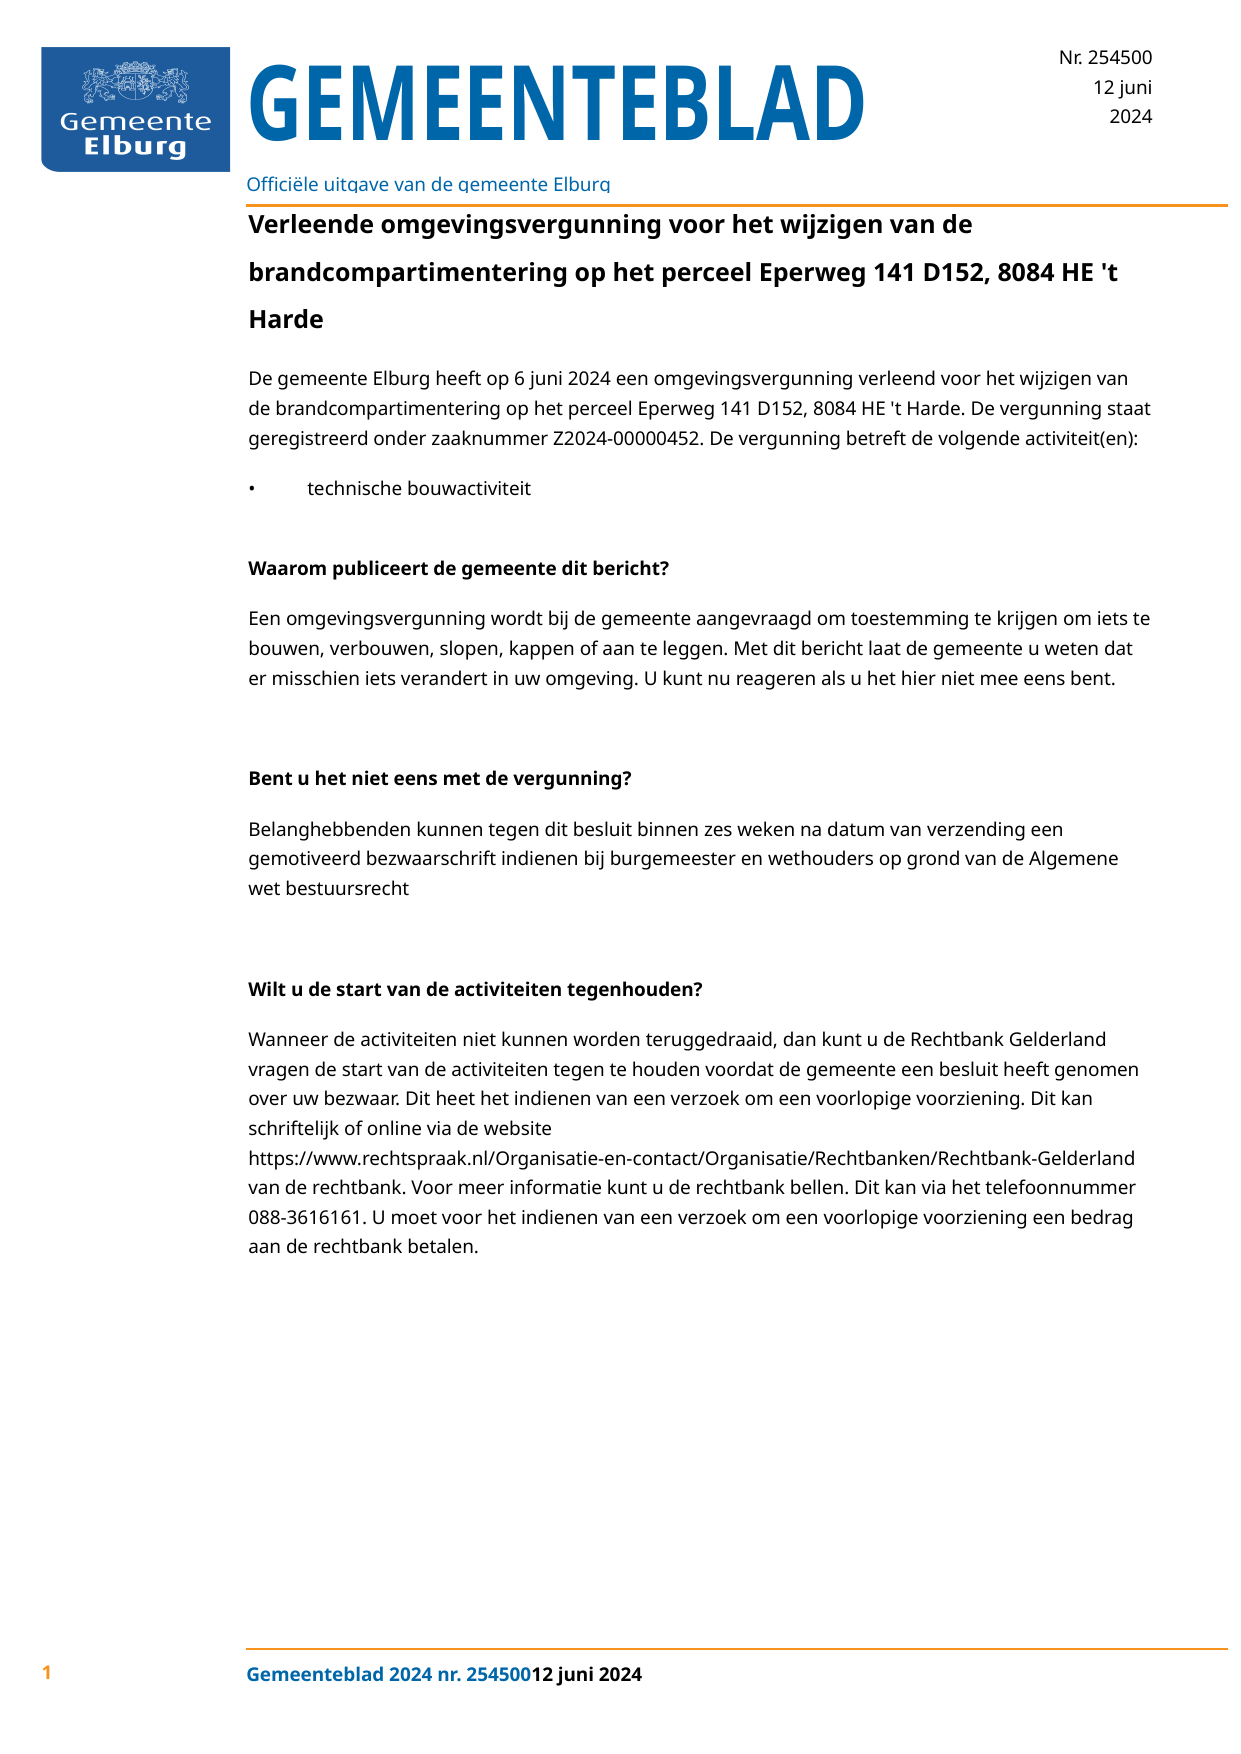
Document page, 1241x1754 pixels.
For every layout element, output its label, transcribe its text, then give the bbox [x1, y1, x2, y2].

text De gemeente Elburg heeft op 6 juni 2024 een omgevingsvergunning verleend voor het wijzigen van de brandcompartimentering op het perceel Eperweg 141 D152, 8084 HE 't Harde. De vergunning staat geregistreerd onder zaaknummer Z2024-00000452. De vergunning betreft de volgende activiteit(en): [248, 366, 1152, 450]
text Bent u het niet eens met de vergunning? [248, 766, 1152, 791]
picture [41, 47, 231, 172]
text Verleende omgevingsvergunning voor het wijzigen van de brandcompartimentering op het perceel Eperweg 141 D152, 8084 HE 't Harde [248, 207, 1152, 336]
text Wilt u de start van de activiteiten tegenhouden? [248, 976, 1152, 1002]
text Een omgevingsvergunning wordt bij de gemeente aangevraagd om toestemming te krijgen om iets te bouwen, verbouwen, slopen, kappen of aan te leggen. Met dit bericht laat de gemeente u weten dat er misschien iets verandert in uw omgeving. U kunt nu reageren als u het hier niet mee eens bent. [248, 606, 1152, 690]
list technische bouwactiviteit [248, 475, 1152, 501]
text Wanneer de activiteiten niet kunnen worden teruggedraaid, dan kunt u de Rechtbank Gelderland vragen de start van de activiteiten tegen te houden voordat de gemeente een besluit heeft genomen over uw bezwaar. Dit heet het indienen van een verzoek om een voorlopige voorziening. Dit kan schriftelijk of online via de website https://www.rechtspraak.nl/Organisatie-en-contact/Organisatie/Rechtbanken/Rechtbank-Gelderland van de rechtbank. Voor meer informatie kunt u de rechtbank bellen. Dit kan via het telefoonnummer 088-3616161. U moet voor het indienen van een verzoek om een voorlopige voorziening een bedrag aan de rechtbank betalen. [248, 1026, 1152, 1259]
text Waarom publiceert de gemeente dit bericht? [248, 555, 1152, 581]
text Belanghebbenden kunnen tegen dit besluit binnen zes weken na datum van verzending een gemotiveerd bezwaarschrift indienen bij burgemeester en wethouders op grond van de Algemene wet bestuursrecht [248, 816, 1152, 901]
